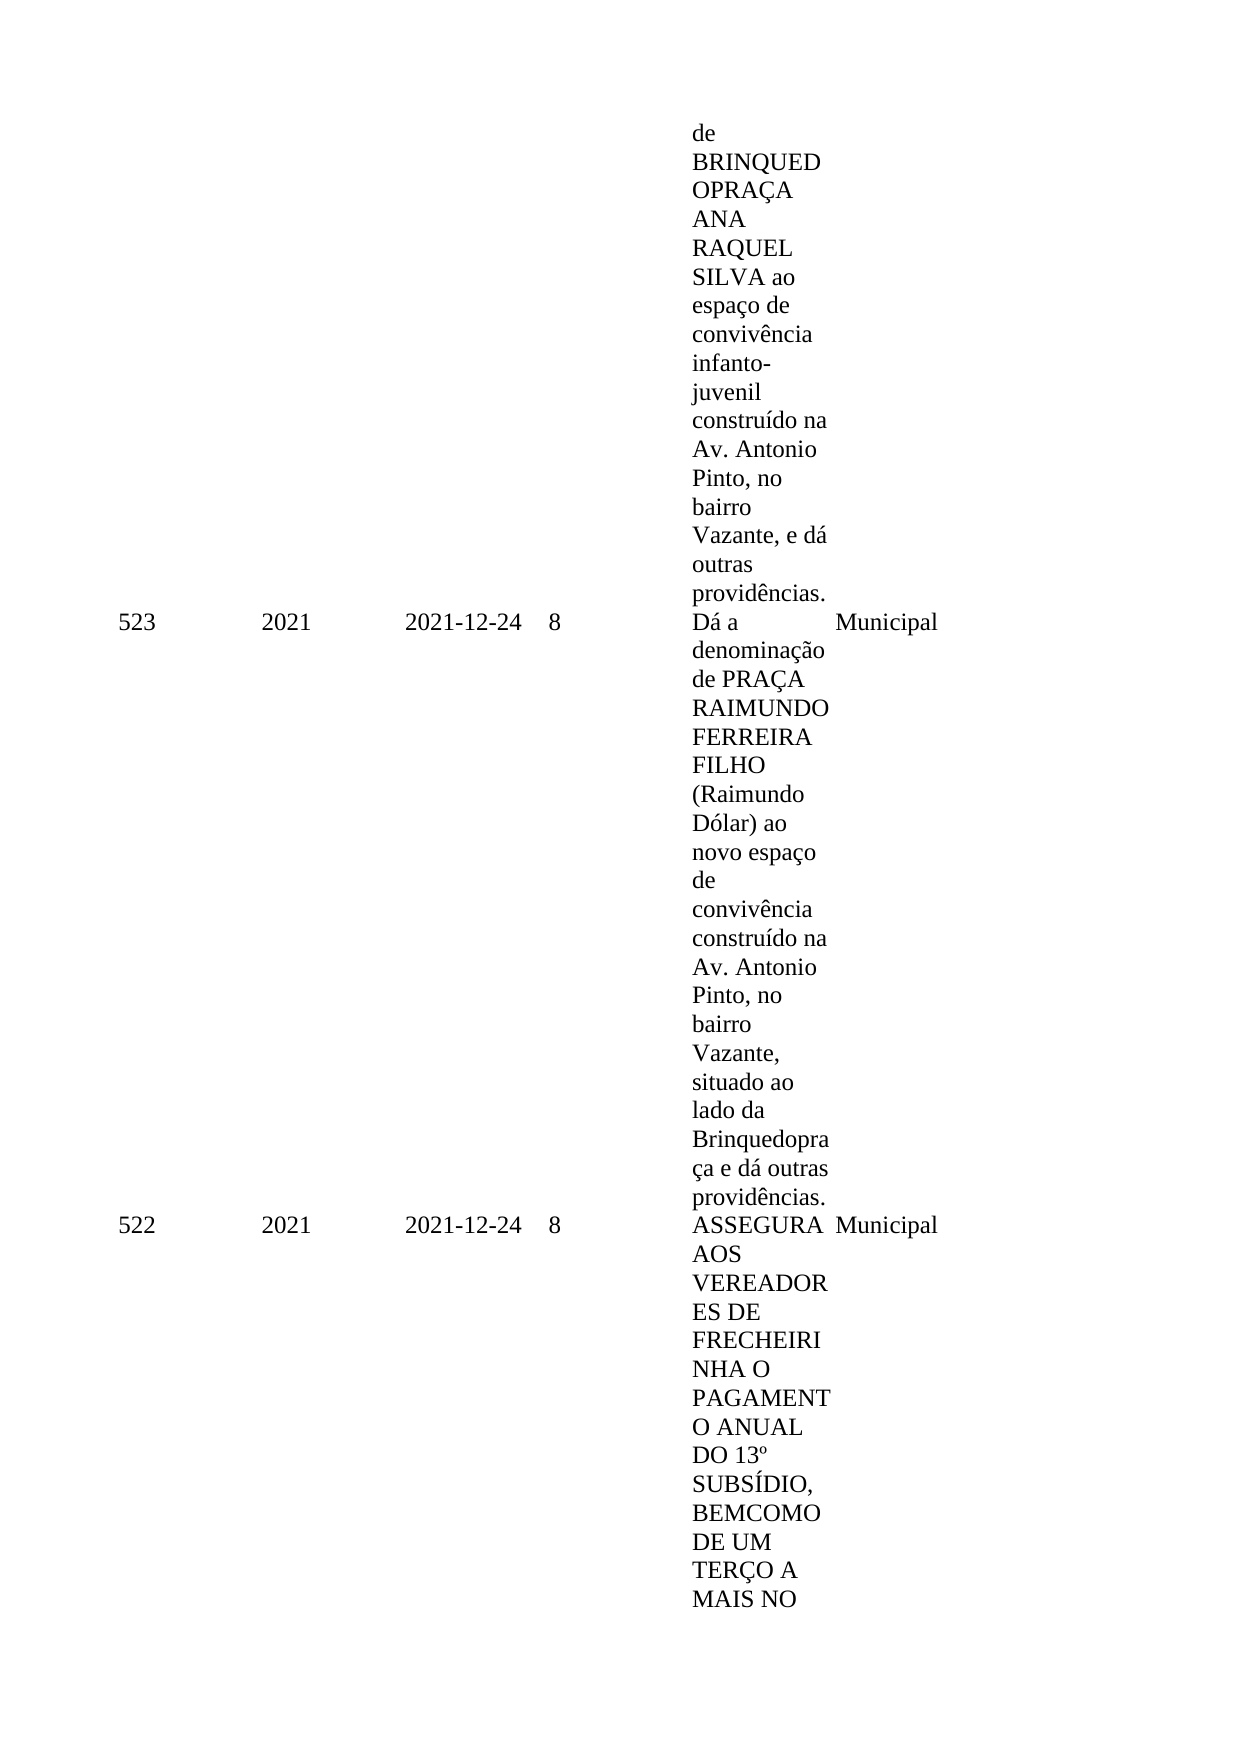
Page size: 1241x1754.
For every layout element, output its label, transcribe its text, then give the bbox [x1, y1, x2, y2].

table_cell 2021-12-24 [405, 1211, 548, 1613]
table_cell 2021 [261, 607, 405, 1211]
table_cell [548, 118, 692, 607]
table_cell [979, 1211, 1122, 1613]
table_cell [835, 118, 979, 607]
table_cell 2021 [261, 1211, 405, 1613]
table_cell [979, 118, 1122, 607]
table_cell 522 [118, 1211, 261, 1613]
table_cell Municipal [835, 1211, 979, 1613]
table_cell 523 [118, 607, 261, 1211]
table_cell ASSEGURA AOS VEREADORES DE FRECHEIRINHA O PAGAMENTO ANUAL DO 13º SUBSÍDIO, BEMCOMO DE UM TERÇO A MAIS NO [692, 1211, 835, 1613]
table_cell [118, 118, 261, 607]
table_cell [405, 118, 548, 607]
table_cell 8 [548, 1211, 692, 1613]
table_cell Dá a denominação de PRAÇA RAIMUNDO FERREIRA FILHO (Raimundo Dólar) ao novo espaço de convivência construído na Av. Antonio Pinto, no bairro Vazante, situado ao lado da Brinquedopraça e dá outras providências. [692, 607, 835, 1211]
table_cell [979, 607, 1122, 1211]
table_cell Municipal [835, 607, 979, 1211]
table_cell 2021-12-24 [405, 607, 548, 1211]
table_cell 8 [548, 607, 692, 1211]
table_cell de BRINQUEDOPRAÇA ANA RAQUEL SILVA ao espaço de convivência infanto-juvenil construído na Av. Antonio Pinto, no bairro Vazante, e dá outras providências. [692, 118, 835, 607]
table_cell [261, 118, 405, 607]
